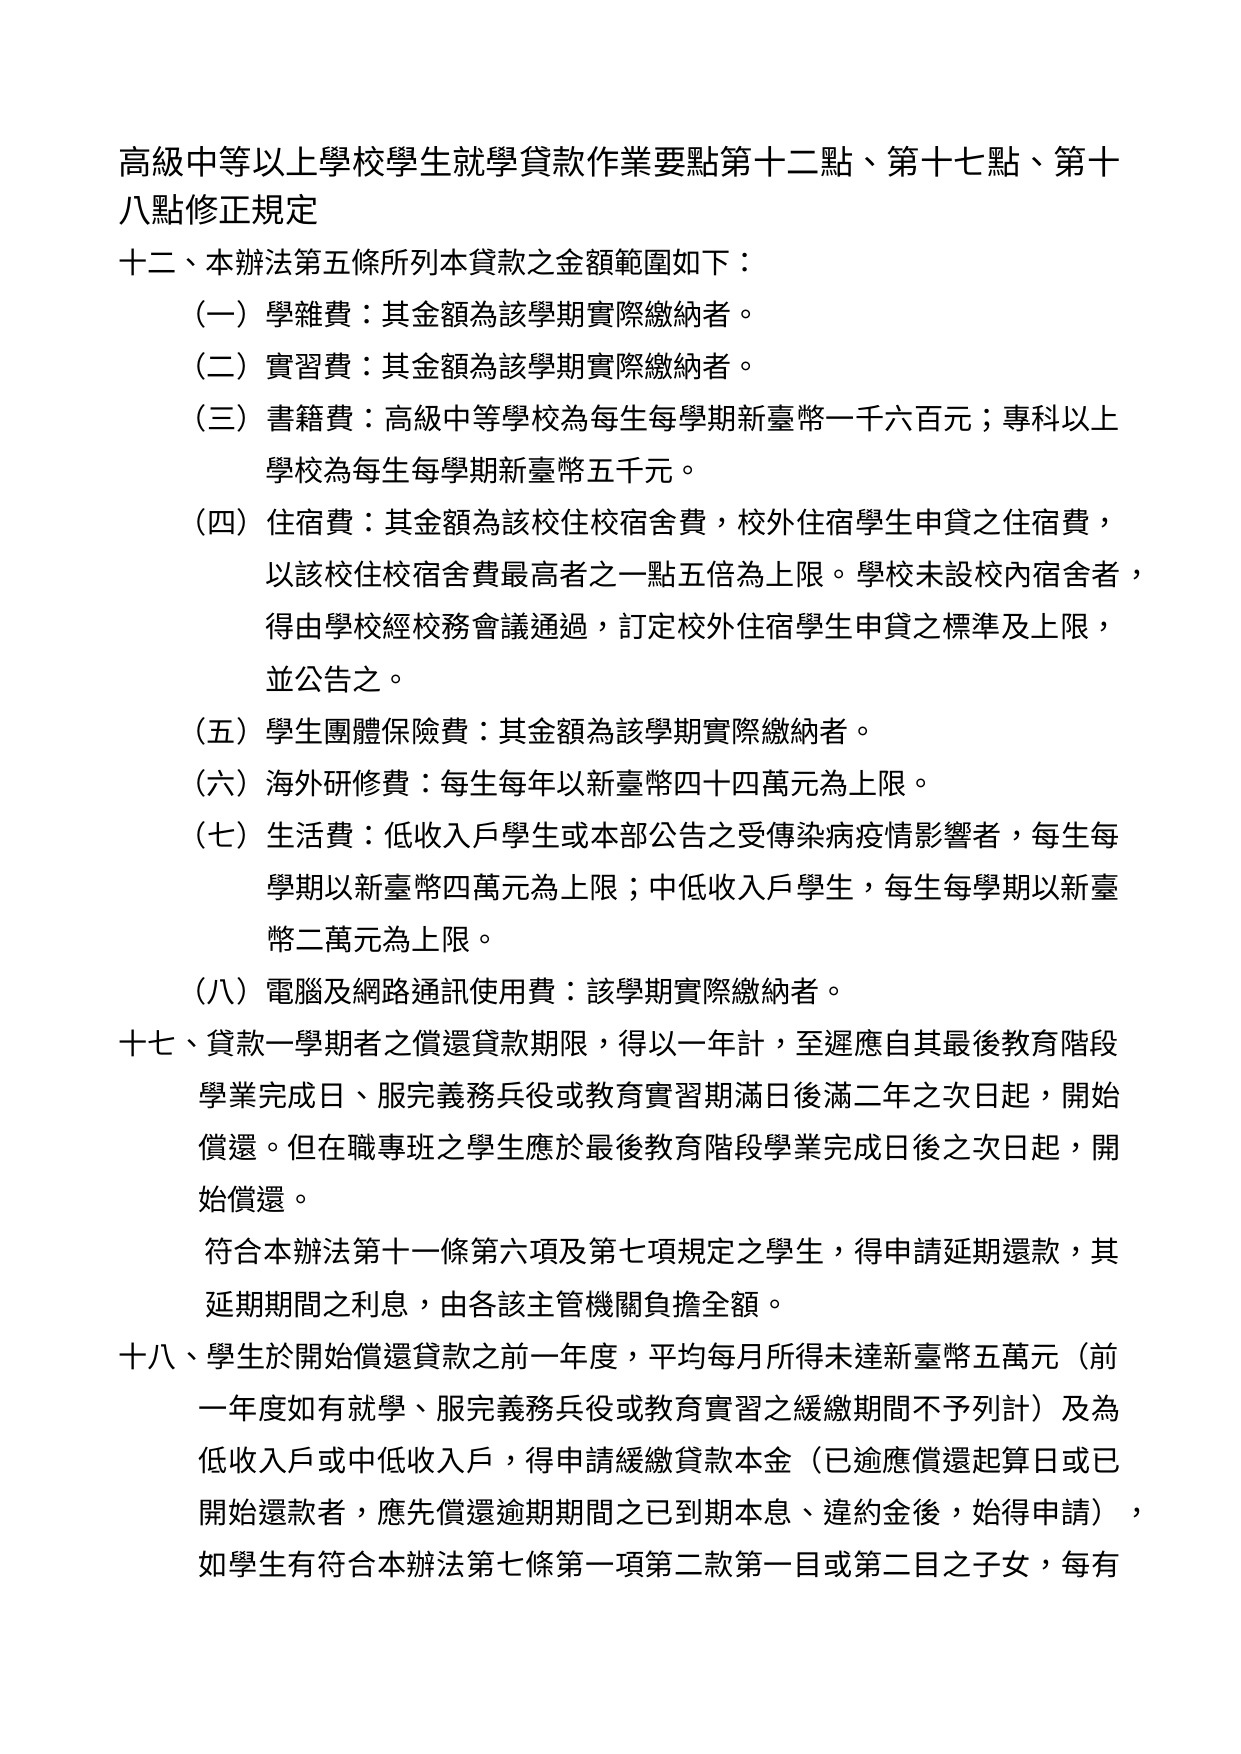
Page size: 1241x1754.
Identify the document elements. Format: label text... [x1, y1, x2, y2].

text 十二、本辦法第五條所列本貸款之金額範圍如下： [118, 232, 1122, 284]
text （七）生活費：低收入戶學生或本部公告之受傳染病疫情影響者，每生每學期以新臺幣四萬元為上限；中低收入戶學生，每生每學期以新臺幣二萬元為上限。 [177, 804, 1122, 961]
text （四）住宿費：其金額為該校住校宿舍費，校外住宿學生申貸之住宿費，以該校住校宿舍費最高者之一點五倍為上限。學校未設校內宿舍者，得由學校經校務會議通過，訂定校外住宿學生申貸之標準及上限，並公告之。 [177, 492, 1122, 700]
text （一）學雜費：其金額為該學期實際繳納者。 [177, 284, 1122, 336]
text （五）學生團體保險費：其金額為該學期實際繳納者。 [177, 700, 1122, 752]
text 符合本辦法第十一條第六項及第七項規定之學生，得申請延期還款，其延期期間之利息，由各該主管機關負擔全額。 [118, 1221, 1122, 1325]
text 十七、貸款一學期者之償還貸款期限，得以一年計，至遲應自其最後教育階段學業完成日、服完義務兵役或教育實習期滿日後滿二年之次日起，開始償還。但在職專班之學生應於最後教育階段學業完成日後之次日起，開始償還。 [118, 1013, 1122, 1221]
text （二）實習費：其金額為該學期實際繳納者。 [177, 336, 1122, 388]
text 高級中等以上學校學生就學貸款作業要點第十二點、第十七點、第十八點修正規定 [118, 136, 1122, 232]
text （八）電腦及網路通訊使用費：該學期實際繳納者。 [177, 961, 1122, 1013]
text （六）海外研修費：每生每年以新臺幣四十四萬元為上限。 [177, 752, 1122, 804]
text 十八、學生於開始償還貸款之前一年度，平均每月所得未達新臺幣五萬元（前一年度如有就學、服完義務兵役或教育實習之緩繳期間不予列計）及為低收入戶或中低收入戶，得申請緩繳貸款本金（已逾應償還起算日或已開始還款者，應先償還逾期期間之已到期本息、違約金後，始得申請），如學生有符合本辦法第七條第一項第二款第一目或第二目之子女，每有一名子女得再增加新臺幣一萬元。 [118, 1325, 1122, 1586]
text （三）書籍費：高級中等學校為每生每學期新臺幣一千六百元；專科以上學校為每生每學期新臺幣五千元。 [177, 388, 1122, 492]
